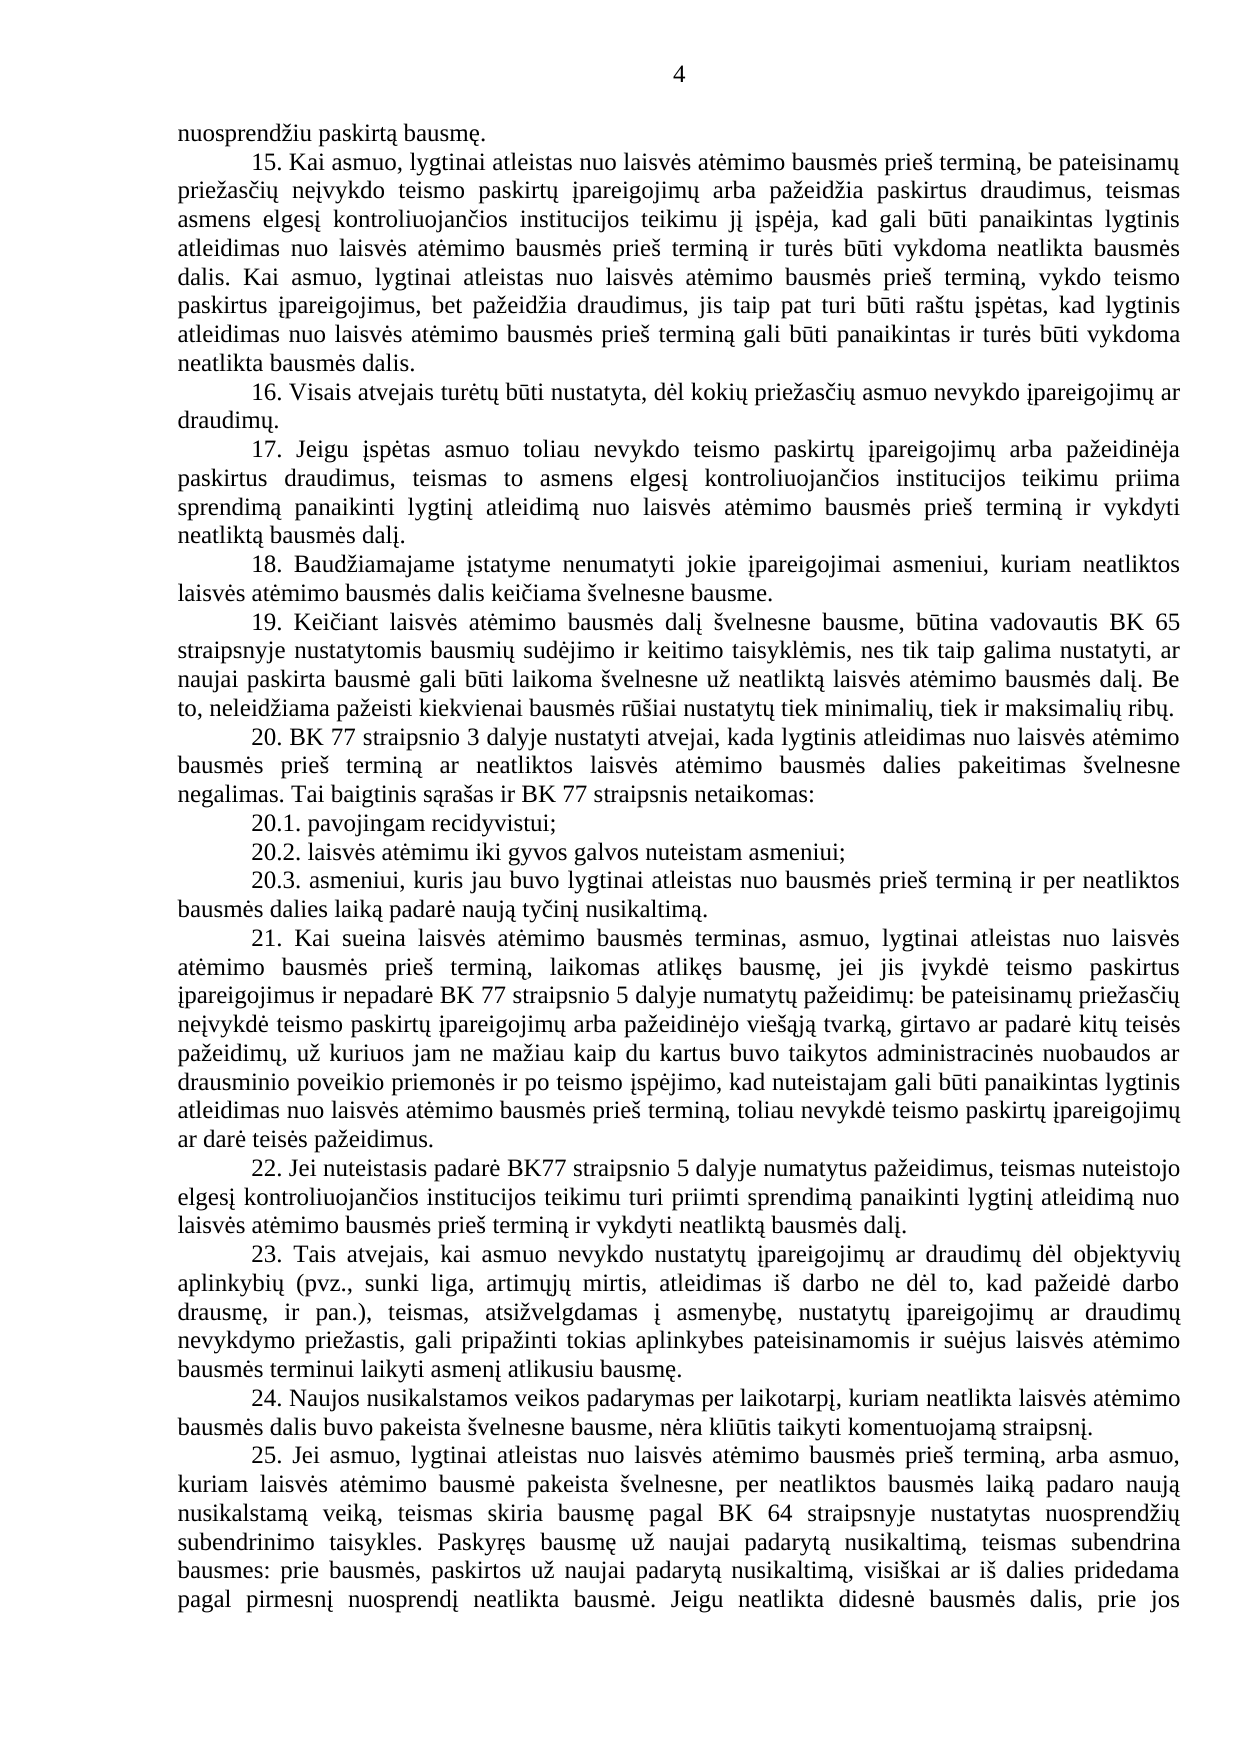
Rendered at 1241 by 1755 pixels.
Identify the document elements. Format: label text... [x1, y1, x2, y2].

text 20.2. laisvės atėmimu iki gyvos galvos nuteistam asmeniui; [177, 837, 1181, 866]
text 18. Baudžiamajame įstatyme nenumatyti jokie įpareigojimai asmeniui, kuriam neatliktos laisvės atėmimo bausmės dalis keičiama švelnesne bausme. [177, 549, 1181, 607]
text 20.3. asmeniui, kuris jau buvo lygtinai atleistas nuo bausmės prieš terminą ir per neatliktos bausmės dalies laiką padarė naują tyčinį nusikaltimą. [177, 866, 1181, 923]
text 15. Kai asmuo, lygtinai atleistas nuo laisvės atėmimo bausmės prieš terminą, be pateisinamų priežasčių neįvykdo teismo paskirtų įpareigojimų arba pažeidžia paskirtus draudimus, teismas asmens elgesį kontroliuojančios institucijos teikimu jį įspėja, kad gali būti panaikintas lygtinis atleidimas nuo laisvės atėmimo bausmės prieš terminą ir turės būti vykdoma neatlikta bausmės dalis. Kai asmuo, lygtinai atleistas nuo laisvės atėmimo bausmės prieš terminą, vykdo teismo paskirtus įpareigojimus, bet pažeidžia draudimus, jis taip pat turi būti raštu įspėtas, kad lygtinis atleidimas nuo laisvės atėmimo bausmės prieš terminą gali būti panaikintas ir turės būti vykdoma neatlikta bausmės dalis. [177, 147, 1181, 377]
text 20. BK 77 straipsnio 3 dalyje nustatyti atvejai, kada lygtinis atleidimas nuo laisvės atėmimo bausmės prieš terminą ar neatliktos laisvės atėmimo bausmės dalies pakeitimas švelnesne negalimas. Tai baigtinis sąrašas ir BK 77 straipsnis netaikomas: [177, 722, 1181, 808]
text 20.1. pavojingam recidyvistui; [177, 808, 1181, 837]
text 16. Visais atvejais turėtų būti nustatyta, dėl kokių priežasčių asmuo nevykdo įpareigojimų ar draudimų. [177, 377, 1181, 434]
text 23. Tais atvejais, kai asmuo nevykdo nustatytų įpareigojimų ar draudimų dėl objektyvių aplinkybių (pvz., sunki liga, artimųjų mirtis, atleidimas iš darbo ne dėl to, kad pažeidė darbo drausmę, ir pan.), teismas, atsižvelgdamas į asmenybę, nustatytų įpareigojimų ar draudimų nevykdymo priežastis, gali pripažinti tokias aplinkybes pateisinamomis ir suėjus laisvės atėmimo bausmės terminui laikyti asmenį atlikusiu bausmę. [177, 1239, 1181, 1383]
text 22. Jei nuteistasis padarė BK77 straipsnio 5 dalyje numatytus pažeidimus, teismas nuteistojo elgesį kontroliuojančios institucijos teikimu turi priimti sprendimą panaikinti lygtinį atleidimą nuo laisvės atėmimo bausmės prieš terminą ir vykdyti neatliktą bausmės dalį. [177, 1153, 1181, 1239]
text 24. Naujos nusikalstamos veikos padarymas per laikotarpį, kuriam neatlikta laisvės atėmimo bausmės dalis buvo pakeista švelnesne bausme, nėra kliūtis taikyti komentuojamą straipsnį. [177, 1383, 1181, 1441]
text 19. Keičiant laisvės atėmimo bausmės dalį švelnesne bausme, būtina vadovautis BK 65 straipsnyje nustatytomis bausmių sudėjimo ir keitimo taisyklėmis, nes tik taip galima nustatyti, ar naujai paskirta bausmė gali būti laikoma švelnesne už neatliktą laisvės atėmimo bausmės dalį. Be to, neleidžiama pažeisti kiekvienai bausmės rūšiai nustatytų tiek minimalių, tiek ir maksimalių ribų. [177, 607, 1181, 722]
text 17. Jeigu įspėtas asmuo toliau nevykdo teismo paskirtų įpareigojimų arba pažeidinėja paskirtus draudimus, teismas to asmens elgesį kontroliuojančios institucijos teikimu priima sprendimą panaikinti lygtinį atleidimą nuo laisvės atėmimo bausmės prieš terminą ir vykdyti neatliktą bausmės dalį. [177, 434, 1181, 549]
text 21. Kai sueina laisvės atėmimo bausmės terminas, asmuo, lygtinai atleistas nuo laisvės atėmimo bausmės prieš terminą, laikomas atlikęs bausmę, jei jis įvykdė teismo paskirtus įpareigojimus ir nepadarė BK 77 straipsnio 5 dalyje numatytų pažeidimų: be pateisinamų priežasčių neįvykdė teismo paskirtų įpareigojimų arba pažeidinėjo viešąją tvarką, girtavo ar padarė kitų teisės pažeidimų, už kuriuos jam ne mažiau kaip du kartus buvo taikytos administracinės nuobaudos ar drausminio poveikio priemonės ir po teismo įspėjimo, kad nuteistajam gali būti panaikintas lygtinis atleidimas nuo laisvės atėmimo bausmės prieš terminą, toliau nevykdė teismo paskirtų įpareigojimų ar darė teisės pažeidimus. [177, 923, 1181, 1153]
text 25. Jei asmuo, lygtinai atleistas nuo laisvės atėmimo bausmės prieš terminą, arba asmuo, kuriam laisvės atėmimo bausmė pakeista švelnesne, per neatliktos bausmės laiką padaro naują nusikalstamą veiką, teismas skiria bausmę pagal BK 64 straipsnyje nustatytas nuosprendžių subendrinimo taisykles. Paskyręs bausmę už naujai padarytą nusikaltimą, teismas subendrina bausmes: prie bausmės, paskirtos už naujai padarytą nusikaltimą, visiškai ar iš dalies pridedama pagal pirmesnį nuosprendį neatlikta bausmė. Jeigu neatlikta didesnė bausmės dalis, prie jos [177, 1441, 1181, 1613]
text nuosprendžiu paskirtą bausmę. [177, 118, 1181, 147]
